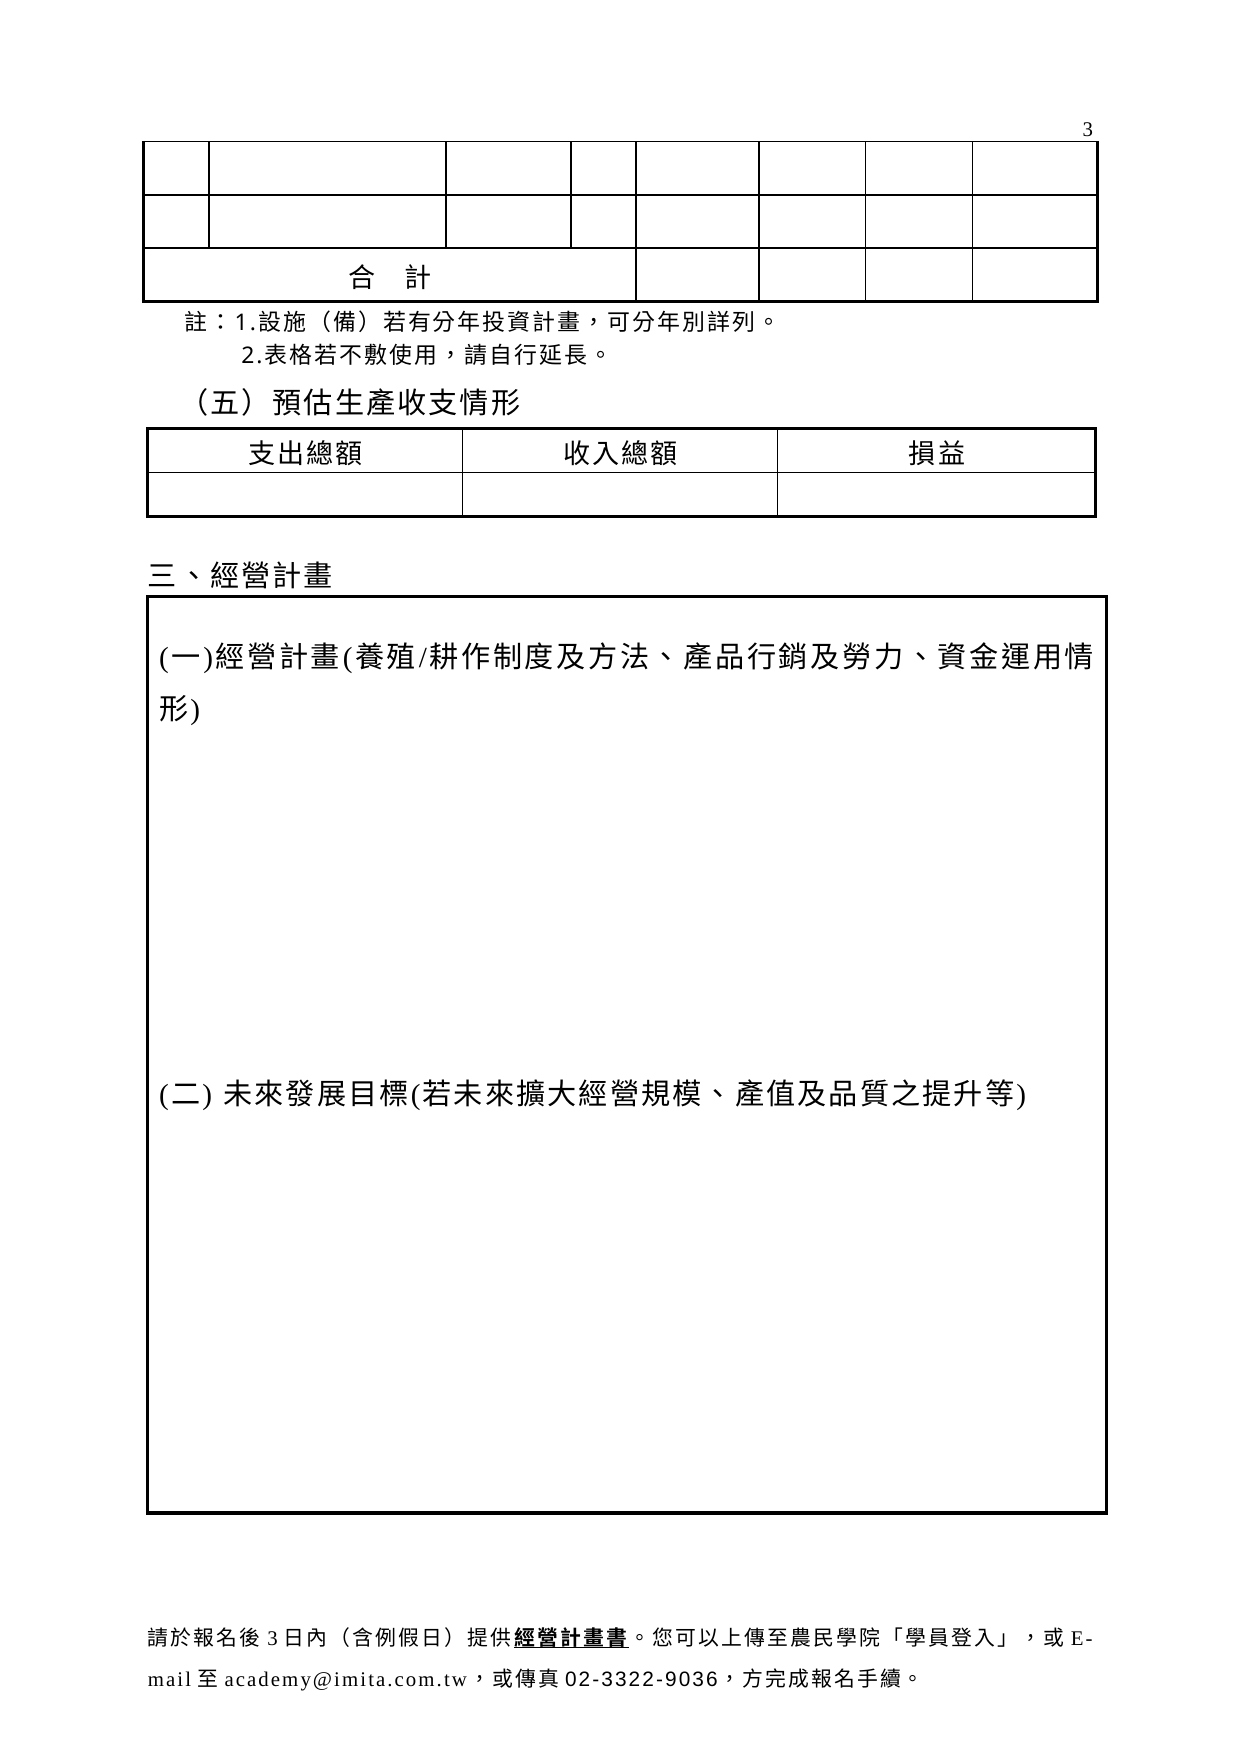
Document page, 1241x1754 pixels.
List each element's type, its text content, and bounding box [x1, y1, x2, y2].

table_cell [447, 196, 570, 247]
table_cell [572, 196, 635, 247]
table_cell [866, 249, 972, 300]
table_cell [637, 196, 758, 247]
text （五）預估生產收支情形 [148, 370, 1092, 422]
table_cell [637, 249, 758, 300]
table_header 收入總額 [463, 430, 777, 472]
table_header 損益 [778, 430, 1094, 472]
table_cell [866, 142, 972, 194]
table_header (一)經營計畫(養殖/耕作制度及方法、產品行銷及勞力、資金運用情形) (二) 未來發展目標(若未來擴大經營規模、產值及品質之提升等) [149, 598, 1105, 1511]
table_cell [463, 473, 777, 515]
table_cell [760, 196, 865, 247]
table_cell [447, 142, 570, 194]
table_cell [973, 249, 1096, 300]
text 註：1.設施（備）若有分年投資計畫，可分年別詳列。 [184, 303, 1092, 337]
table_cell [760, 142, 865, 194]
text 2.表格若不敷使用，請自行延長。 [241, 337, 1092, 370]
table_cell [149, 473, 462, 515]
table_cell [866, 196, 972, 247]
table_cell [760, 249, 865, 300]
table_cell [572, 142, 635, 194]
table_cell [145, 142, 208, 194]
text 三、經營計畫 [148, 543, 1092, 595]
table_cell [973, 142, 1096, 194]
table_cell [973, 196, 1096, 247]
table_header 支出總額 [149, 430, 462, 472]
table_cell [210, 142, 445, 194]
table_cell 合 計 [145, 249, 635, 300]
table_cell [210, 196, 445, 247]
table_cell [145, 196, 208, 247]
table_cell [778, 473, 1094, 515]
table_cell [637, 142, 758, 194]
